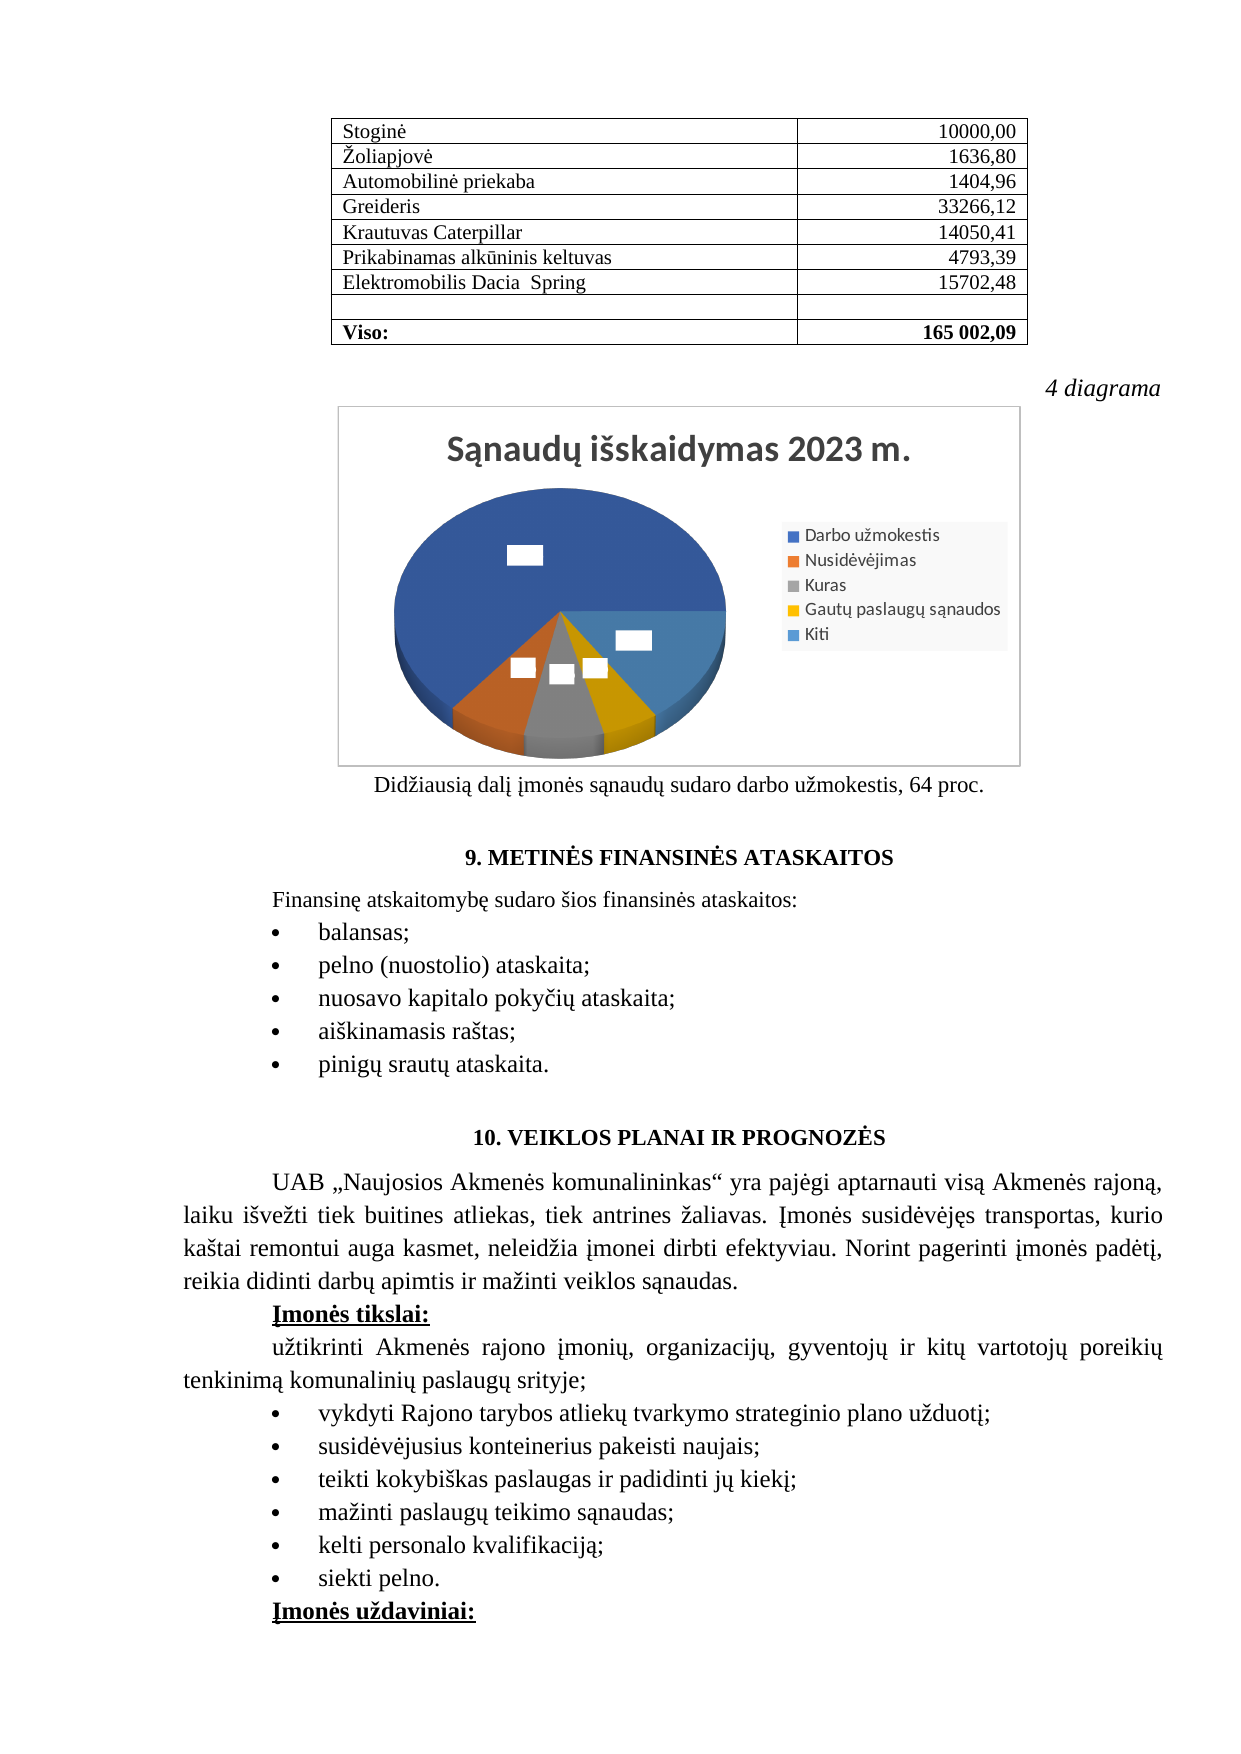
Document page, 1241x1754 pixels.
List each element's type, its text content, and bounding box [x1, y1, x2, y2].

list susidėvėjusius konteinerius pakeisti naujais; [183, 1431, 1163, 1460]
text Įmonės uždaviniai: [183, 1596, 1163, 1625]
list kelti personalo kvalifikaciją; [183, 1530, 1163, 1559]
text 10. VEIKLOS PLANAI IR PROGNOZĖS [177, 1124, 1181, 1151]
table_cell Automobilinė priekaba [332, 169, 797, 193]
text 4 diagrama [183, 373, 1163, 401]
table_cell 165 002,09 [798, 320, 1027, 344]
table_cell 10000,00 [798, 119, 1027, 143]
list pinigų srautų ataskaita. [183, 1049, 1163, 1077]
text 9. METINĖS FINANSINĖS ATASKAITOS [177, 844, 1181, 870]
list pelno (nuostolio) ataskaita; [183, 950, 1163, 978]
table_cell Greideris [332, 195, 797, 218]
table_cell 1636,80 [798, 144, 1027, 168]
table_cell 1404,96 [798, 169, 1027, 193]
table_cell 33266,12 [798, 195, 1027, 218]
text Finansinę atskaitomybę sudaro šios finansinės ataskaitos: [183, 886, 1163, 913]
text užtikrinti Akmenės rajono įmonių, organizacijų, gyventojų ir kitų vartotojų poreikių tenkinimą komunalinių paslaugų srityje; [183, 1332, 1163, 1394]
table_cell 14050,41 [798, 220, 1027, 244]
list teikti kokybiškas paslaugas ir padidinti jų kiekį; [183, 1464, 1163, 1493]
list vykdyti Rajono tarybos atliekų tvarkymo strateginio plano užduotį; [183, 1398, 1163, 1427]
table_cell [798, 295, 1027, 319]
list mažinti paslaugų teikimo sąnaudas; [183, 1497, 1163, 1526]
list nuosavo kapitalo pokyčių ataskaita; [183, 983, 1163, 1011]
table_cell Žoliapjovė [332, 144, 797, 168]
table_cell Elektromobilis Dacia Spring [332, 270, 797, 294]
table_cell Viso: [332, 320, 797, 344]
list aiškinamasis raštas; [183, 1016, 1163, 1044]
table_cell Krautuvas Caterpillar [332, 220, 797, 244]
text Įmonės tikslai: [183, 1299, 1163, 1328]
table_cell Stoginė [332, 119, 797, 143]
text Didžiausią dalį įmonės sąnaudų sudaro darbo užmokestis, 64 proc. [177, 771, 1181, 797]
list siekti pelno. [183, 1563, 1163, 1592]
list balansas; [183, 917, 1163, 945]
table_cell Prikabinamas alkūninis keltuvas [332, 245, 797, 269]
table_cell 15702,48 [798, 270, 1027, 294]
text UAB „Naujosios Akmenės komunalininkas“ yra pajėgi aptarnauti visą Akmenės rajoną, laiku išvežti tiek buitines atliekas, tiek antrines žaliavas. Įmonės susidėvėjęs transportas, kurio kaštai remontui auga kasmet, neleidžia įmonei dirbti efektyviau. Norint pagerinti įmonės padėtį, reikia didinti darbų apimtis ir mažinti veiklos sąnaudas. [183, 1167, 1163, 1295]
table_cell [332, 295, 797, 319]
table_cell 4793,39 [798, 245, 1027, 269]
